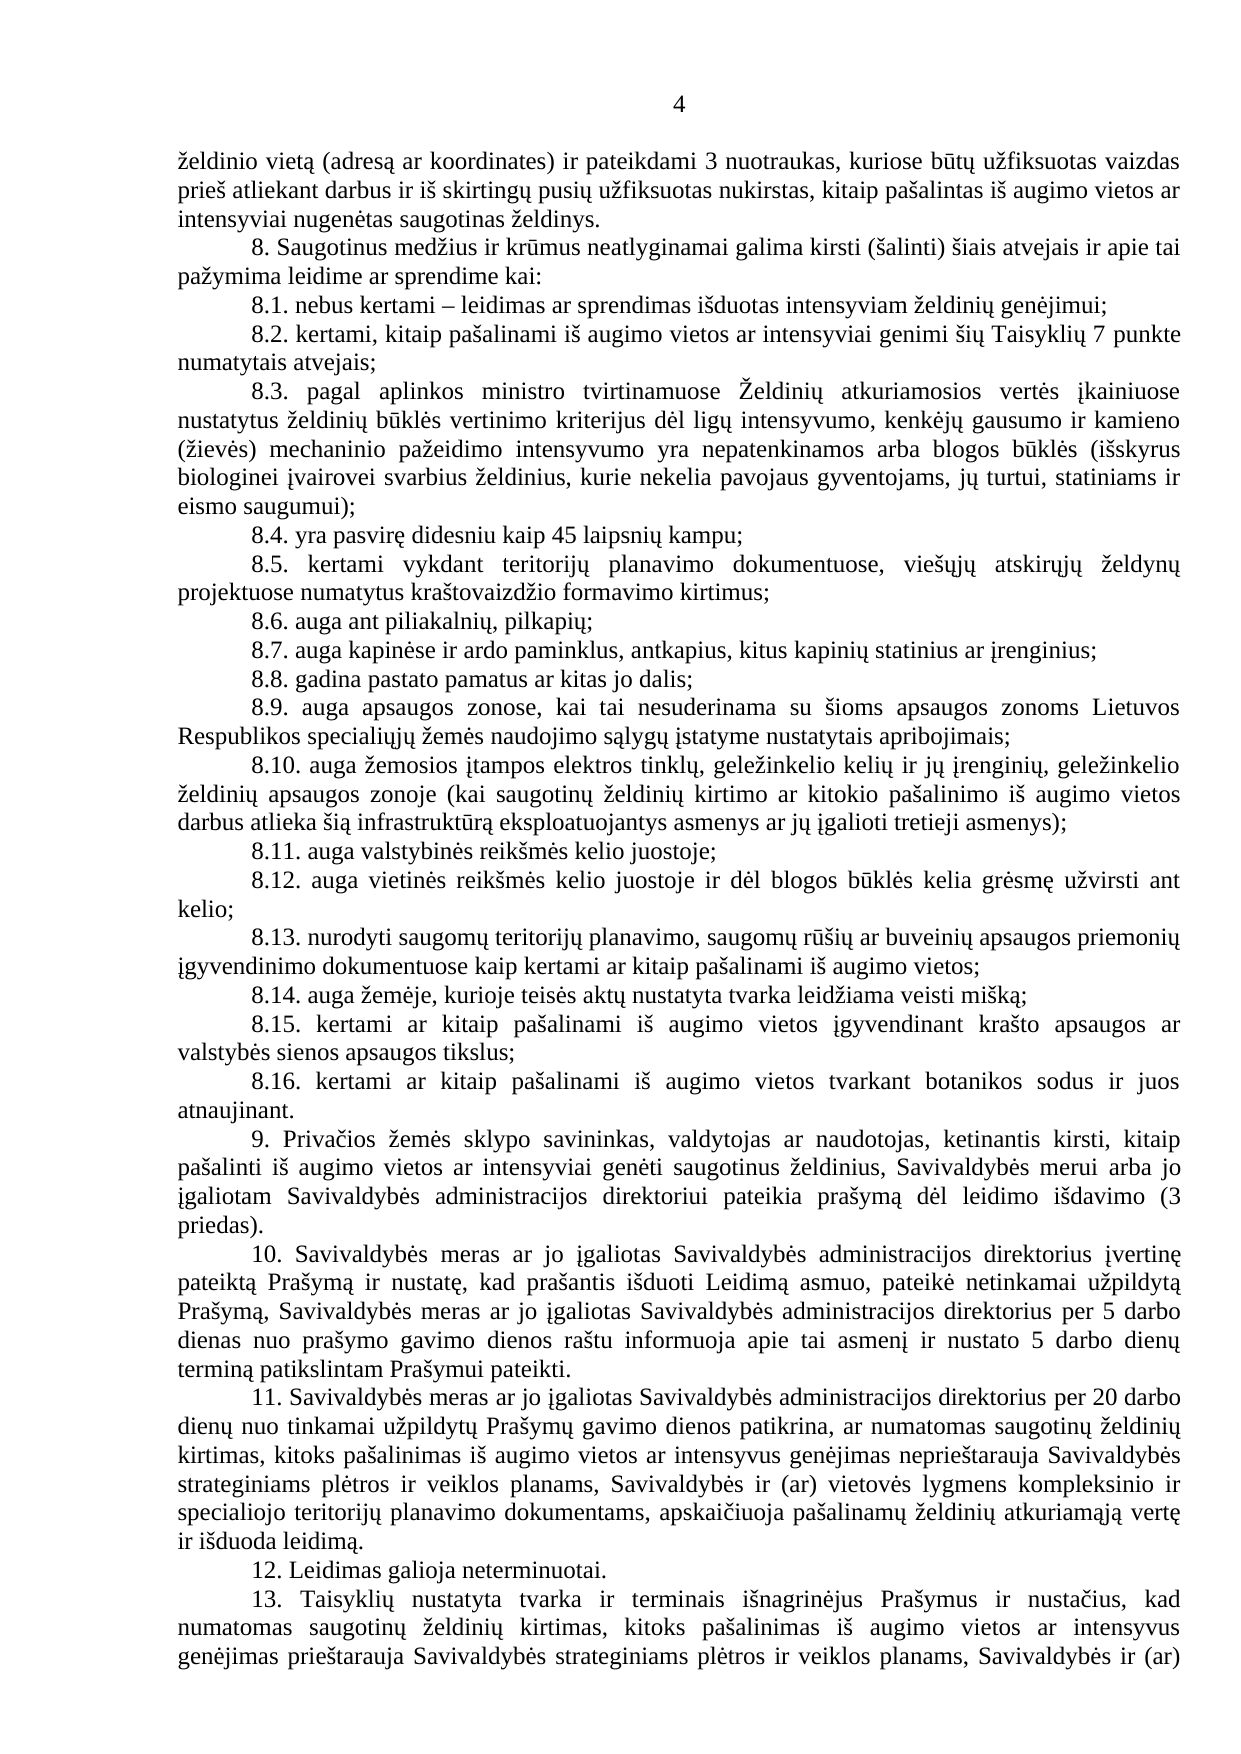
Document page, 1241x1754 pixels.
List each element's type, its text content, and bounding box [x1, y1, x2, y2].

text 8.4. yra pasvirę didesniu kaip 45 laipsnių kampu; [177, 520, 1181, 549]
text 10. Savivaldybės meras ar jo įgaliotas Savivaldybės administracijos direktorius įvertinę pateiktą Prašymą ir nustatę, kad prašantis išduoti Leidimą asmuo, pateikė netinkamai užpildytą Prašymą, Savivaldybės meras ar jo įgaliotas Savivaldybės administracijos direktorius per 5 darbo dienas nuo prašymo gavimo dienos raštu informuoja apie tai asmenį ir nustato 5 darbo dienų terminą patikslintam Prašymui pateikti. [177, 1239, 1181, 1382]
text 8.16. kertami ar kitaip pašalinami iš augimo vietos tvarkant botanikos sodus ir juos atnaujinant. [177, 1066, 1181, 1124]
text 8.2. kertami, kitaip pašalinami iš augimo vietos ar intensyviai genimi šių Taisyklių 7 punkte numatytais atvejais; [177, 319, 1181, 376]
text 9. Privačios žemės sklypo savininkas, valdytojas ar naudotojas, ketinantis kirsti, kitaip pašalinti iš augimo vietos ar intensyviai genėti saugotinus želdinius, Savivaldybės merui arba jo įgaliotam Savivaldybės administracijos direktoriui pateikia prašymą dėl leidimo išdavimo (3 priedas). [177, 1124, 1181, 1239]
text 8.12. auga vietinės reikšmės kelio juostoje ir dėl blogos būklės kelia grėsmę užvirsti ant kelio; [177, 865, 1181, 922]
text 8.8. gadina pastato pamatus ar kitas jo dalis; [177, 664, 1181, 692]
text 8.9. auga apsaugos zonose, kai tai nesuderinama su šioms apsaugos zonoms Lietuvos Respublikos specialiųjų žemės naudojimo sąlygų įstatyme nustatytais apribojimais; [177, 692, 1181, 750]
text 8.5. kertami vykdant teritorijų planavimo dokumentuose, viešųjų atskirųjų želdynų projektuose numatytus kraštovaizdžio formavimo kirtimus; [177, 549, 1181, 606]
text 8. Saugotinus medžius ir krūmus neatlyginamai galima kirsti (šalinti) šiais atvejais ir apie tai pažymima leidime ar sprendime kai: [177, 232, 1181, 290]
text 8.11. auga valstybinės reikšmės kelio juostoje; [177, 836, 1181, 865]
text 13. Taisyklių nustatyta tvarka ir terminais išnagrinėjus Prašymus ir nustačius, kad numatomas saugotinų želdinių kirtimas, kitoks pašalinimas iš augimo vietos ar intensyvus genėjimas prieštarauja Savivaldybės strateginiams plėtros ir veiklos planams, Savivaldybės ir (ar) [177, 1584, 1181, 1670]
text 12. Leidimas galioja neterminuotai. [177, 1555, 1181, 1584]
text 8.13. nurodyti saugomų teritorijų planavimo, saugomų rūšių ar buveinių apsaugos priemonių įgyvendinimo dokumentuose kaip kertami ar kitaip pašalinami iš augimo vietos; [177, 922, 1181, 980]
text 8.15. kertami ar kitaip pašalinami iš augimo vietos įgyvendinant krašto apsaugos ar valstybės sienos apsaugos tikslus; [177, 1009, 1181, 1066]
text 8.10. auga žemosios įtampos elektros tinklų, geležinkelio kelių ir jų įrenginių, geležinkelio želdinių apsaugos zonoje (kai saugotinų želdinių kirtimo ar kitokio pašalinimo iš augimo vietos darbus atlieka šią infrastruktūrą eksploatuojantys asmenys ar jų įgalioti tretieji asmenys); [177, 750, 1181, 836]
text 11. Savivaldybės meras ar jo įgaliotas Savivaldybės administracijos direktorius per 20 darbo dienų nuo tinkamai užpildytų Prašymų gavimo dienos patikrina, ar numatomas saugotinų želdinių kirtimas, kitoks pašalinimas iš augimo vietos ar intensyvus genėjimas neprieštarauja Savivaldybės strateginiams plėtros ir veiklos planams, Savivaldybės ir (ar) vietovės lygmens kompleksinio ir specialiojo teritorijų planavimo dokumentams, apskaičiuoja pašalinamų želdinių atkuriamąją vertę ir išduoda leidimą. [177, 1382, 1181, 1555]
text 8.14. auga žemėje, kurioje teisės aktų nustatyta tvarka leidžiama veisti mišką; [177, 980, 1181, 1009]
text 8.1. nebus kertami – leidimas ar sprendimas išduotas intensyviam želdinių genėjimui; [177, 290, 1181, 319]
text 8.7. auga kapinėse ir ardo paminklus, antkapius, kitus kapinių statinius ar įrenginius; [177, 635, 1181, 664]
text 8.3. pagal aplinkos ministro tvirtinamuose Želdinių atkuriamosios vertės įkainiuose nustatytus želdinių būklės vertinimo kriterijus dėl ligų intensyvumo, kenkėjų gausumo ir kamieno (žievės) mechaninio pažeidimo intensyvumo yra nepatenkinamos arba blogos būklės (išskyrus biologinei įvairovei svarbius želdinius, kurie nekelia pavojaus gyventojams, jų turtui, statiniams ir eismo saugumui); [177, 376, 1181, 520]
text želdinio vietą (adresą ar koordinates) ir pateikdami 3 nuotraukas, kuriose būtų užfiksuotas vaizdas prieš atliekant darbus ir iš skirtingų pusių užfiksuotas nukirstas, kitaip pašalintas iš augimo vietos ar intensyviai nugenėtas saugotinas želdinys. [177, 146, 1181, 232]
text 8.6. auga ant piliakalnių, pilkapių; [177, 606, 1181, 635]
